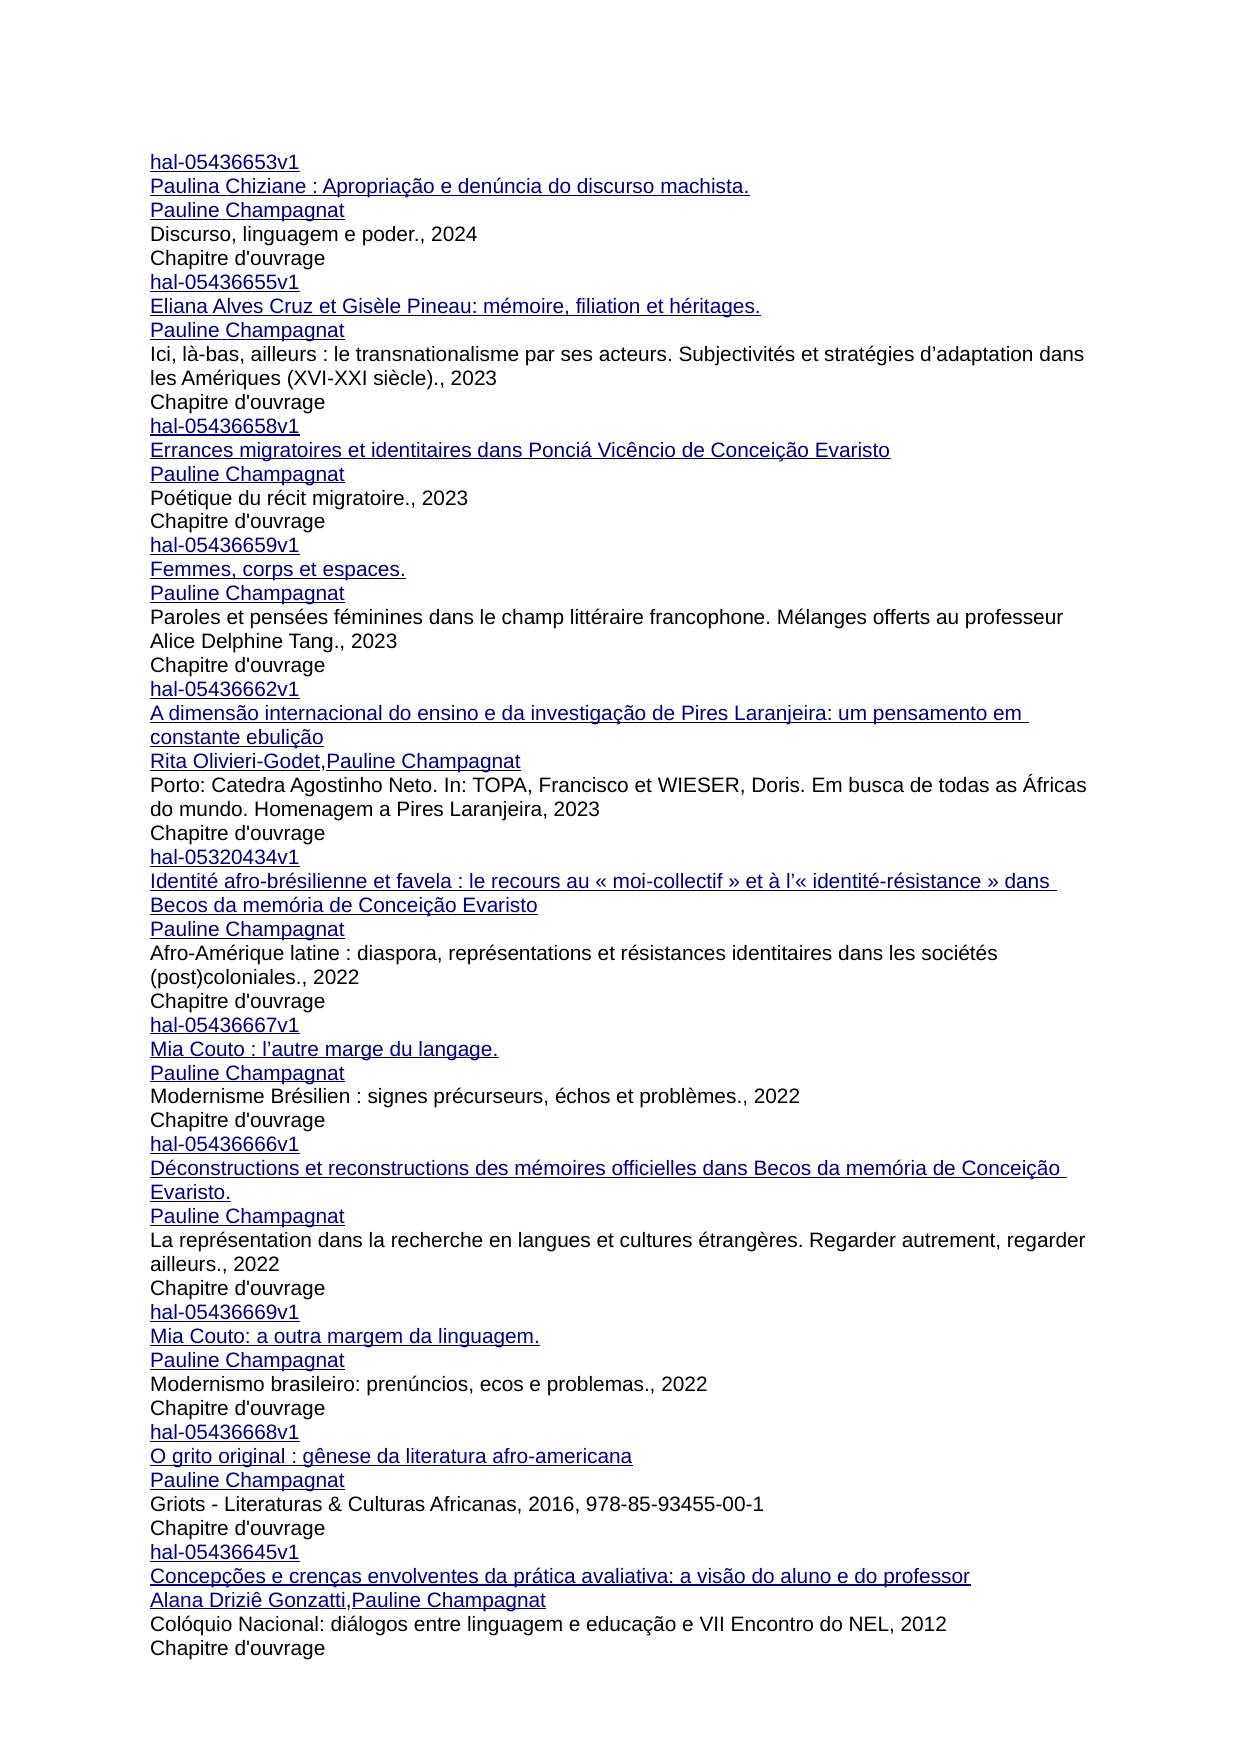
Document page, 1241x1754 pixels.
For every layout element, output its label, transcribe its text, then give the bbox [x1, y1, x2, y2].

table_cell Concepções e crenças envolventes da prática avaliativa: a visão do aluno e do professor Alana Driziê Gonzatti,Pauline Champagnat Colóquio Nacional: diálogos entre linguagem e educação e VII Encontro do NEL, 2012 Chapitre d'ouvrage [150, 1564, 1090, 1659]
table_cell Identité afro-brésilienne et favela : le recours au « moi-collectif » et à l’« identité-résistance » dans Becos da memória de Conceição Evaristo Pauline Champagnat Afro-Amérique latine : diaspora, représentations et résistances identitaires dans les sociétés (post)coloniales., 2022 Chapitre d'ouvrage hal-05436667v1 [150, 869, 1090, 1036]
table_cell Déconstructions et reconstructions des mémoires officielles dans Becos da memória de Conceição Evaristo. Pauline Champagnat La représentation dans la recherche en langues et cultures étrangères. Regarder autrement, regarder ailleurs., 2022 Chapitre d'ouvrage hal-05436669v1 [150, 1156, 1090, 1324]
table_cell Femmes, corps et espaces. Pauline Champagnat Paroles et pensées féminines dans le champ littéraire francophone. Mélanges offerts au professeur Alice Delphine Tang., 2023 Chapitre d'ouvrage hal-05436662v1 [150, 557, 1090, 701]
table_cell Errances migratoires et identitaires dans Ponciá Vicêncio de Conceição Evaristo Pauline Champagnat Poétique du récit migratoire., 2023 Chapitre d'ouvrage hal-05436659v1 [150, 438, 1090, 557]
table_cell Mia Couto: a outra margem da linguagem. Pauline Champagnat Modernismo brasileiro: prenúncios, ecos e problemas., 2022 Chapitre d'ouvrage hal-05436668v1 [150, 1324, 1090, 1444]
table_cell Mia Couto : l’autre marge du langage. Pauline Champagnat Modernisme Brésilien : signes précurseurs, échos et problèmes., 2022 Chapitre d'ouvrage hal-05436666v1 [150, 1036, 1090, 1156]
table_cell O grito original : gênese da literatura afro-americana Pauline Champagnat Griots - Literaturas & Culturas Africanas, 2016, 978-85-93455-00-1 Chapitre d'ouvrage hal-05436645v1 [150, 1444, 1090, 1563]
table_cell Eliana Alves Cruz et Gisèle Pineau: mémoire, filiation et héritages. Pauline Champagnat Ici, là-bas, ailleurs : le transnationalisme par ses acteurs. Subjectivités et stratégies d’adaptation dans les Amériques (XVI-XXI siècle)., 2023 Chapitre d'ouvrage hal-05436658v1 [150, 294, 1090, 437]
table_cell A dimensão internacional do ensino e da investigação de Pires Laranjeira: um pensamento em constante ebulição Rita Olivieri-Godet,Pauline Champagnat Porto: Catedra Agostinho Neto. In: TOPA, Francisco et WIESER, Doris. Em busca de todas as Áfricas do mundo. Homenagem a Pires Laranjeira, 2023 Chapitre d'ouvrage hal-05320434v1 [150, 701, 1090, 869]
table_cell Paulina Chiziane : Appropriation et dénonciation du discours masculin. Pauline Champagnat Discours, langage et pouvoir., 2024 Chapitre d'ouvrage hal-05436653v1 [150, 150, 1090, 174]
table_cell Paulina Chiziane : Apropriação e denúncia do discurso machista. Pauline Champagnat Discurso, linguagem e poder., 2024 Chapitre d'ouvrage hal-05436655v1 [150, 174, 1090, 294]
